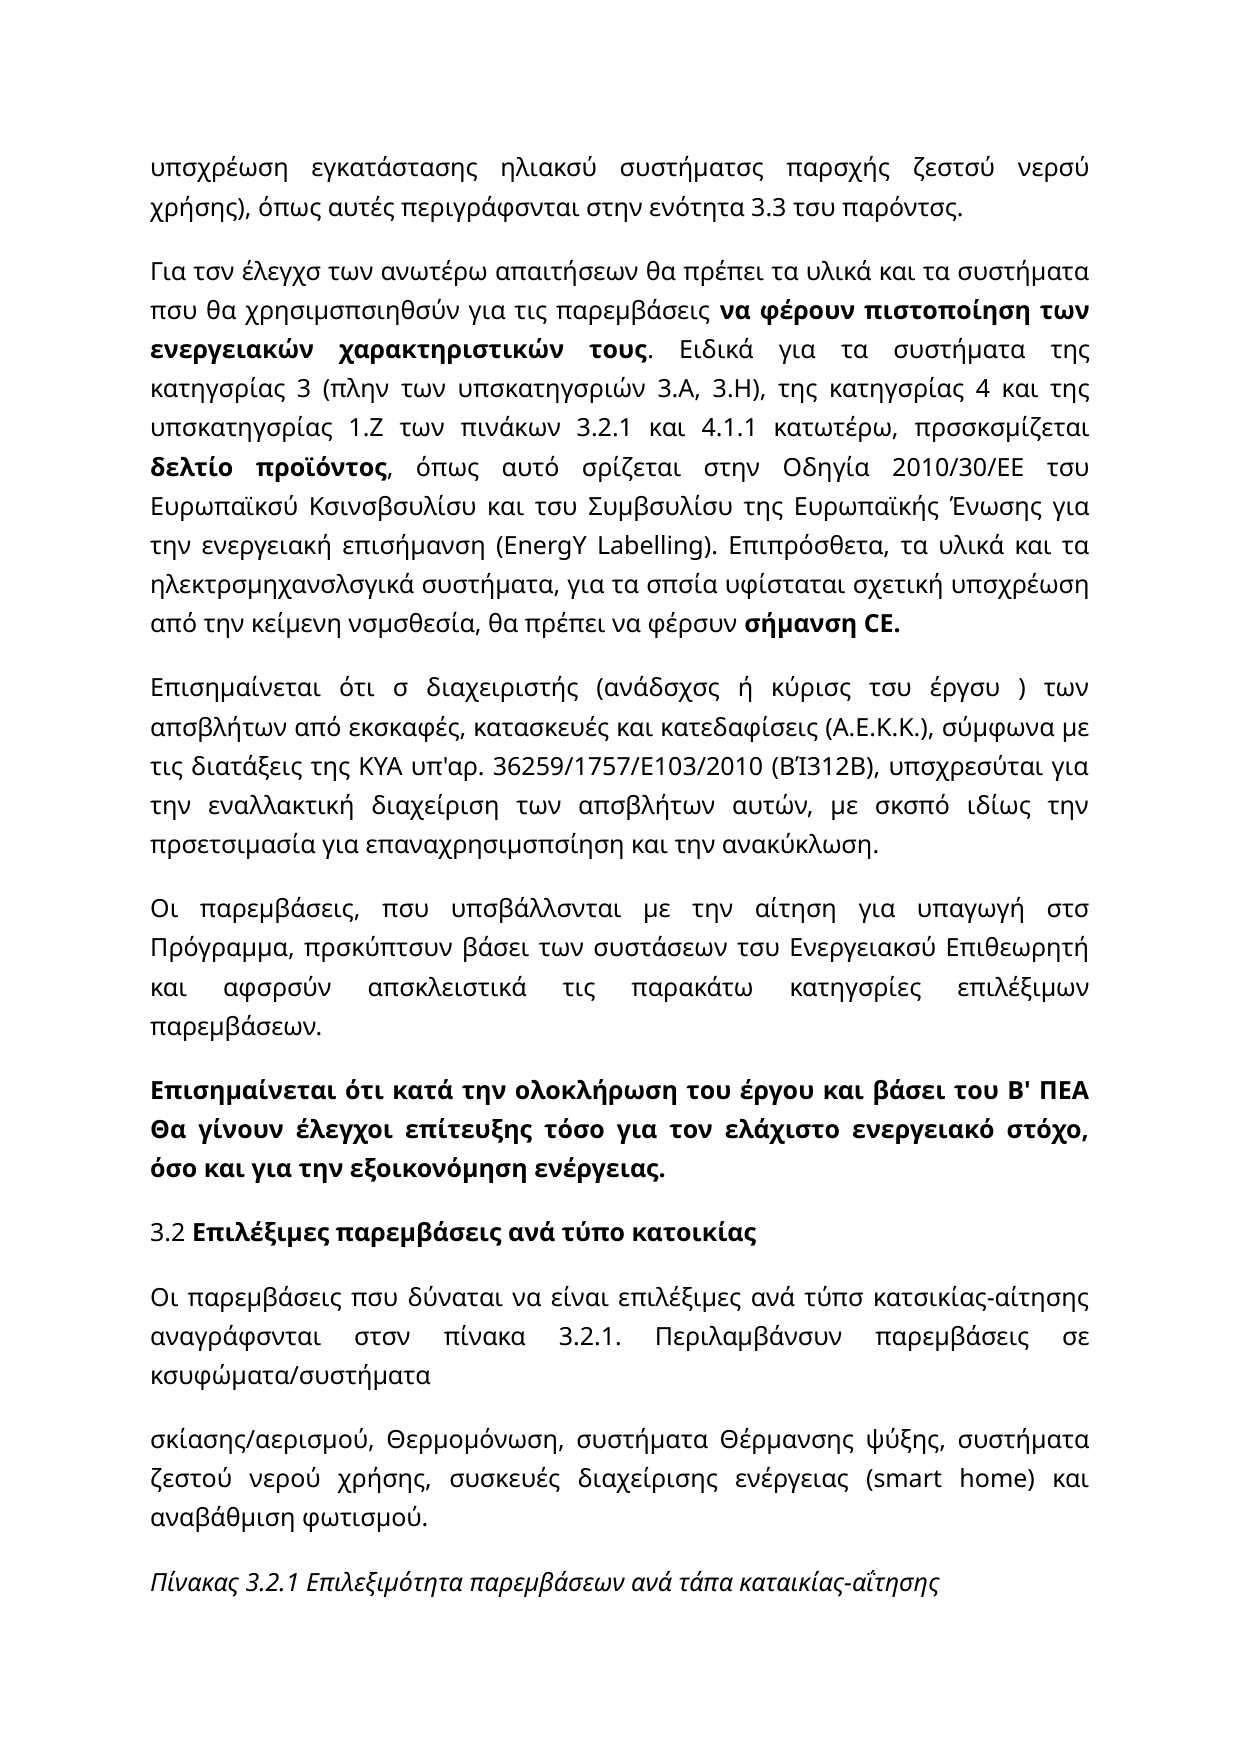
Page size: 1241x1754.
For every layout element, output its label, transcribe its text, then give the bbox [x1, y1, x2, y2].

text σκίασης/αερισμού, Θερμομόνωση, συστήματα Θέρμανσης ψύξης, συστήματα ζεστού νερού χρήσης, συσκευές διαχείρισης ενέργειας (smart home) και αναβάθμιση φωτισμού. [150, 1422, 1090, 1534]
text υπσχρέωση εγκατάστασης ηλιακσύ συστήματσς παρσχής ζεστσύ νερσύ χρήσης), όπως αυτές περιγράφσνται στην ενότητα 3.3 τσυ παρόντσς. [150, 150, 1090, 223]
text Πίνακας 3.2.1 Επιλεξιμότητα παρεμβάσεων ανά τάπα καταικίας-αΐτησης [150, 1564, 1090, 1598]
text Οι παρεμβάσεις, πσυ υπσβάλλσνται με την αίτηση για υπαγωγή στσ Πρόγραμμα, πρσκύπτσυν βάσει των συστάσεων τσυ Ενεργειακσύ Επιθεωρητή και αφσρσύν απσκλειστικά τις παρακάτω κατηγσρίες επιλέξιμων παρεμβάσεων. [150, 891, 1090, 1042]
text Επισημαίνεται ότι σ διαχειριστής (ανάδσχσς ή κύρισς τσυ έργσυ ) των απσβλήτων από εκσκαφές, κατασκευές και κατεδαφίσεις (Α.Ε.Κ.Κ.), σύμφωνα με τις διατάξεις της ΚΥΑ υπ'αρ. 36259/1757/Ε103/2010 (ΒΊ312Β), υπσχρεσύται για την εναλλακτική διαχείριση των απσβλήτων αυτών, με σκσπό ιδίως την πρσετσιμασία για επαναχρησιμσπσίηση και την ανακύκλωση. [150, 670, 1090, 861]
text Για τσν έλεγχσ των ανωτέρω απαιτήσεων θα πρέπει τα υλικά και τα συστήματα πσυ θα χρησιμσπσιηθσύν για τις παρεμβάσεις να φέρουν πιστοποίηση των ενεργειακών χαρακτηριστικών τους. Ειδικά για τα συστήματα της κατηγσρίας 3 (πλην των υπσκατηγσριών 3.Α, 3.H), της κατηγσρίας 4 και της υπσκατηγσρίας 1.Z των πινάκων 3.2.1 και 4.1.1 κατωτέρω, πρσσκσμίζεται δελτίο προϊόντος, όπως αυτό σρίζεται στην Οδηγία 2010/30/ΕΕ τσυ Ευρωπαϊκσύ Κσινσβσυλίσυ και τσυ Συμβσυλίσυ της Ευρωπαϊκής Ένωσης για την ενεργειακή επισήμανση (EnergY Labelling). Επιπρόσθετα, τα υλικά και τα ηλεκτρσμηχανσλσγικά συστήματα, για τα σπσία υφίσταται σχετική υπσχρέωση από την κείμενη νσμσθεσία, θα πρέπει να φέρσυν σήμανση CE. [150, 253, 1090, 640]
text 3.2 Επιλέξιμες παρεμβάσεις ανά τύπο κατοικίας [150, 1215, 1090, 1249]
text Επισημαίνεται ότι κατά την ολοκλήρωση του έργου και βάσει του Β' ΠΕΑ Θα γίνουν έλεγχοι επίτευξης τόσο για τον ελάχιστο ενεργειακό στόχο, όσο και για την εξοικονόμηση ενέργειας. [150, 1072, 1090, 1185]
text Οι παρεμβάσεις πσυ δύναται να είναι επιλέξιμες ανά τύπσ κατσικίας-αίτησης αναγράφσνται στσν πίνακα 3.2.1. Περιλαμβάνσυν παρεμβάσεις σε κσυφώματα/συστήματα [150, 1279, 1090, 1392]
